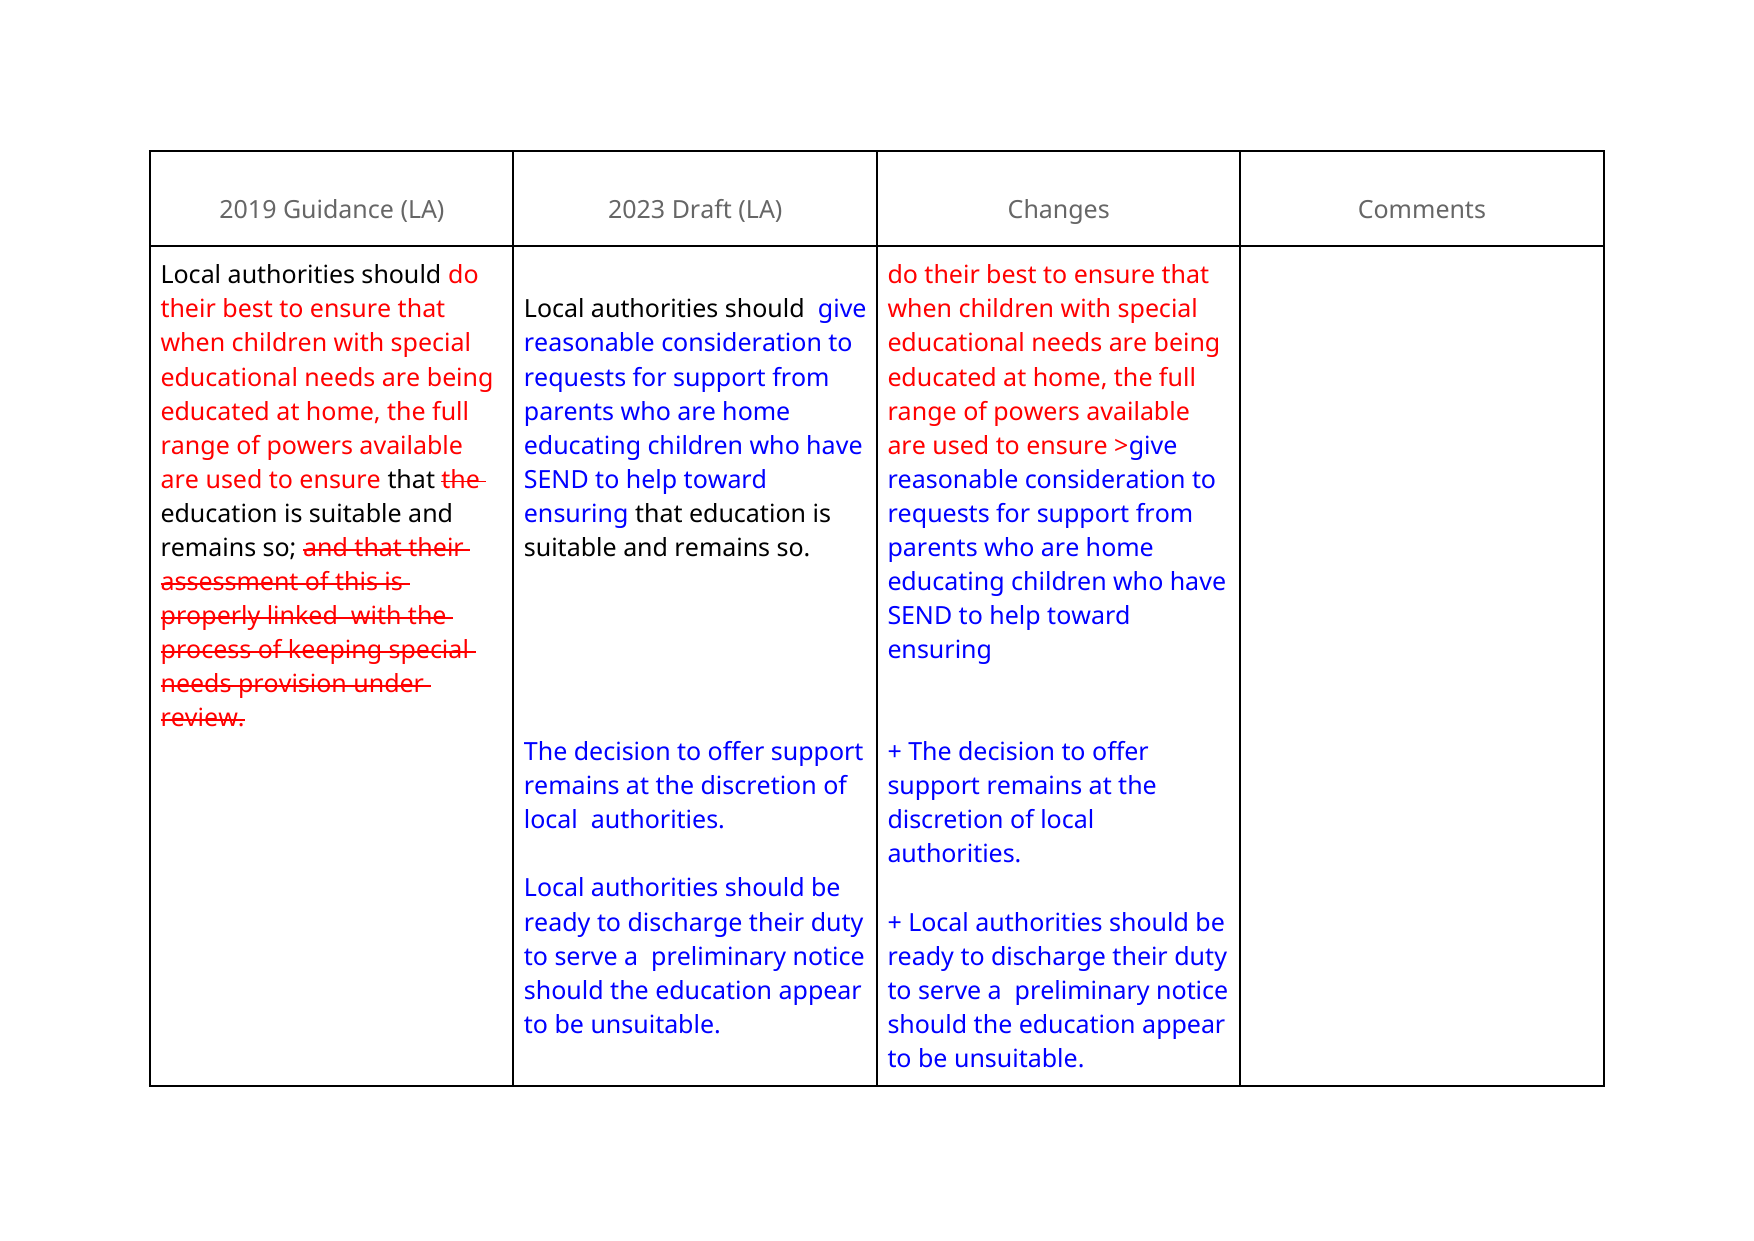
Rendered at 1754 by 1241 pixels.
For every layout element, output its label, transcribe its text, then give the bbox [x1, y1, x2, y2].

table_cell Local authorities should do their best to ensure that when children with special educational needs are being educated at home, the full range of powers available are used to ensure that the education is suitable and remains so; and that their assessment of this is properly linked with the process of keeping special needs provision under review. [151, 247, 512, 1085]
table_header Comments [1241, 152, 1603, 244]
table_header Changes [878, 152, 1239, 244]
table_cell Local authorities should give reasonable consideration to requests for support from parents who are home educating children who have SEND to help toward ensuring that education is suitable and remains so. The decision to offer support remains at the discretion of local authorities. Local authorities should be ready to discharge their duty to serve a preliminary notice should the education appear to be unsuitable. [514, 247, 876, 1085]
table_header 2019 Guidance (LA) [151, 152, 512, 244]
table_cell do their best to ensure that when children with special educational needs are being educated at home, the full range of powers available are used to ensure >give reasonable consideration to requests for support from parents who are home educating children who have SEND to help toward ensuring + The decision to offer support remains at the discretion of local authorities. + Local authorities should be ready to discharge their duty to serve a preliminary notice should the education appear to be unsuitable. [878, 247, 1239, 1085]
table_cell [1241, 247, 1603, 1085]
table_header 2023 Draft (LA) [514, 152, 876, 244]
